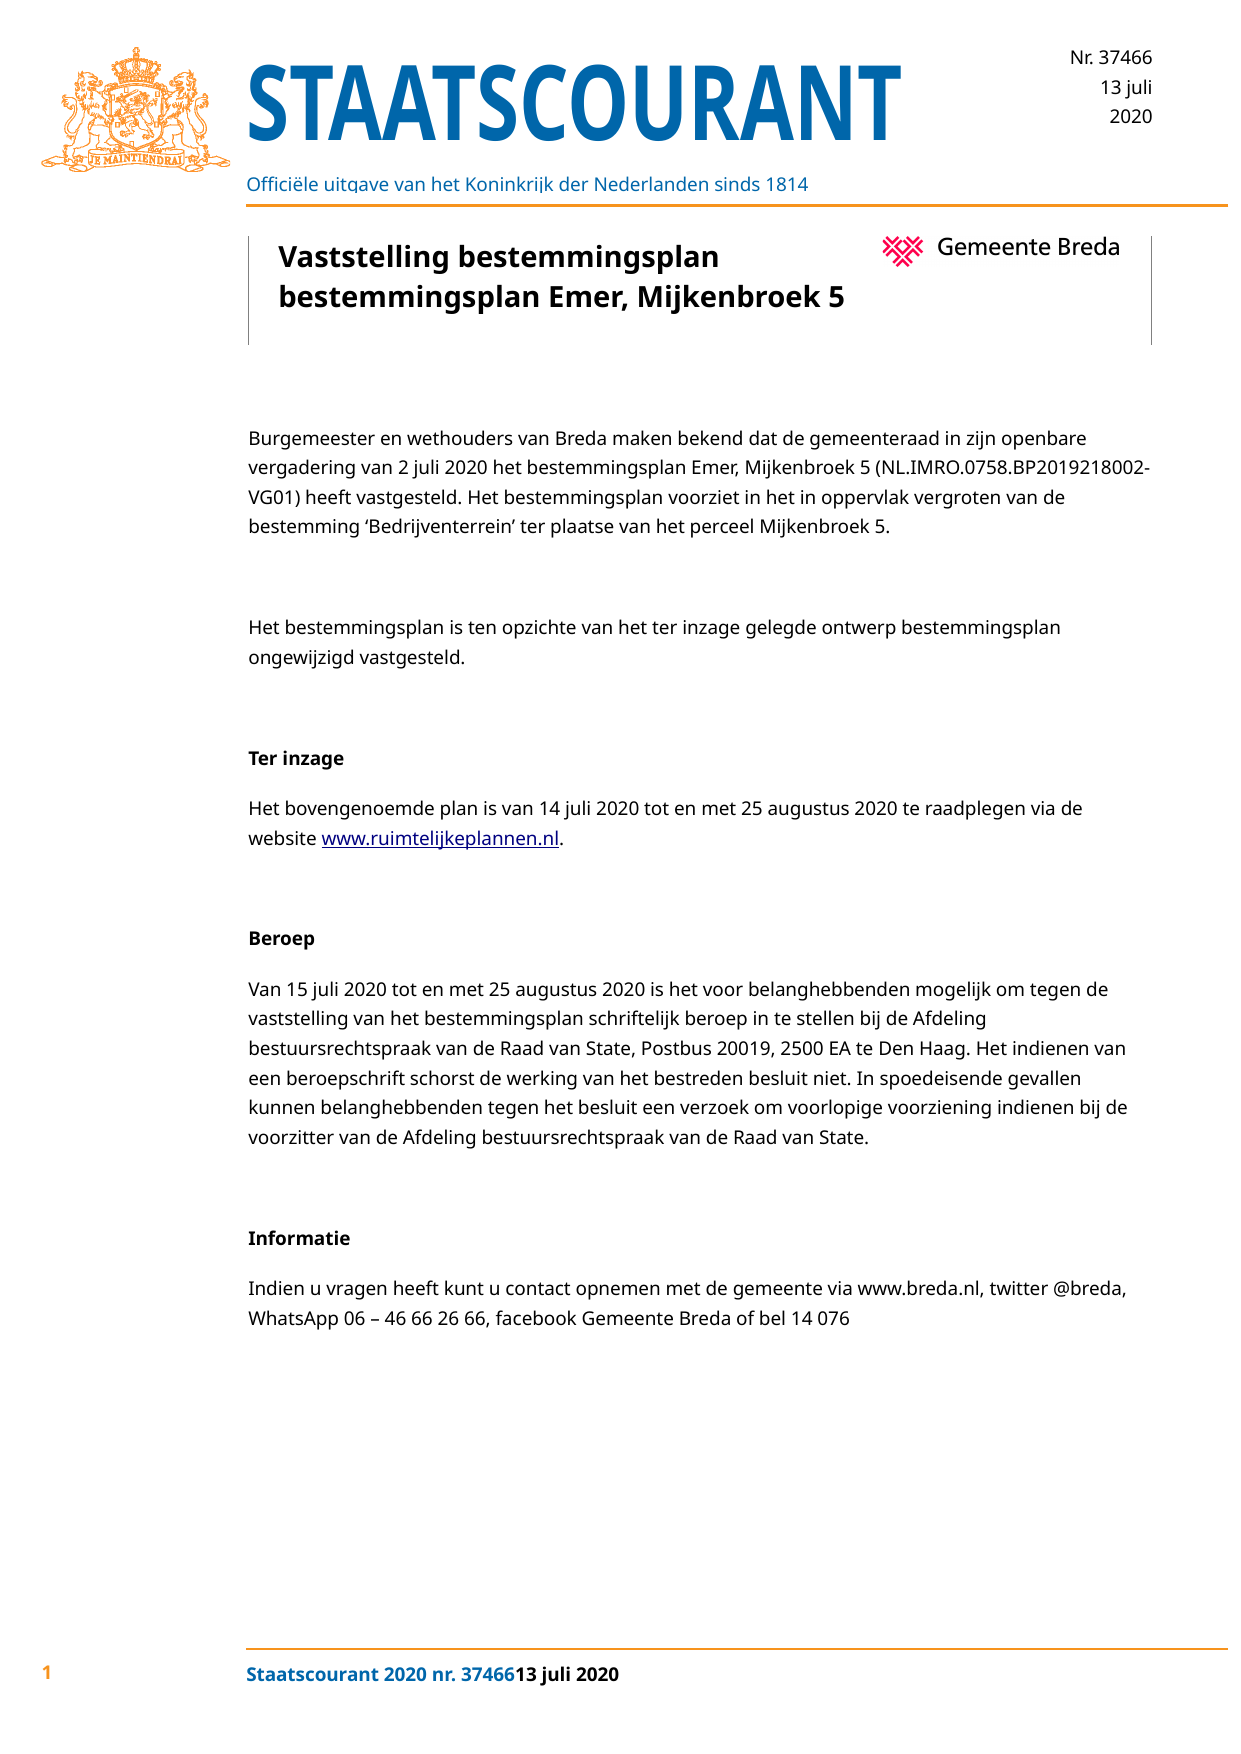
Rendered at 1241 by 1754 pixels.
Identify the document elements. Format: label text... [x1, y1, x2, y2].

picture [882, 236, 1119, 267]
text Beroep [248, 926, 1152, 951]
table_header Vaststelling bestemmingsplan bestemmingsplan Emer, Mijkenbroek 5 [249, 236, 850, 345]
text Van 15 juli 2020 tot en met 25 augustus 2020 is het voor belanghebbenden mogelijk om tegen de vaststelling van het bestemmingsplan schriftelijk beroep in te stellen bij de Afdeling bestuursrechtspraak van de Raad van State, Postbus 20019, 2500 EA te Den Haag. Het indienen van een beroepschrift schorst de werking van het bestreden besluit niet. In spoedeisende gevallen kunnen belanghebbenden tegen het besluit een verzoek om voorlopige voorziening indienen bij de voorzitter van de Afdeling bestuursrechtspraak van de Raad van State. [248, 976, 1152, 1149]
text Het bestemmingsplan is ten opzichte van het ter inzage gelegde ontwerp bestemmingsplan ongewijzigd vastgesteld. [248, 614, 1152, 669]
text Indien u vragen heeft kunt u contact opnemen met de gemeente via www.breda.nl, twitter @breda, WhatsApp 06 – 46 66 26 66, facebook Gemeente Breda of bel 14 076 [248, 1275, 1152, 1330]
text Het bovengenoemde plan is van 14 juli 2020 tot en met 25 augustus 2020 te raadplegen via de website www.ruimtelijkeplannen.nl. [248, 795, 1152, 850]
text Informatie [248, 1225, 1152, 1250]
text Burgemeester en wethouders van Breda maken bekend dat de gemeenteraad in zijn openbare vergadering van 2 juli 2020 het bestemmingsplan Emer, Mijkenbroek 5 (NL.IMRO.0758.BP2019218002-VG01) heeft vastgesteld. Het bestemmingsplan voorziet in het in oppervlak vergroten van de bestemming ‘Bedrijventerrein’ ter plaatse van het perceel Mijkenbroek 5. [248, 425, 1152, 539]
picture [41, 47, 231, 172]
table_header [850, 236, 1151, 345]
text Ter inzage [248, 745, 1152, 770]
